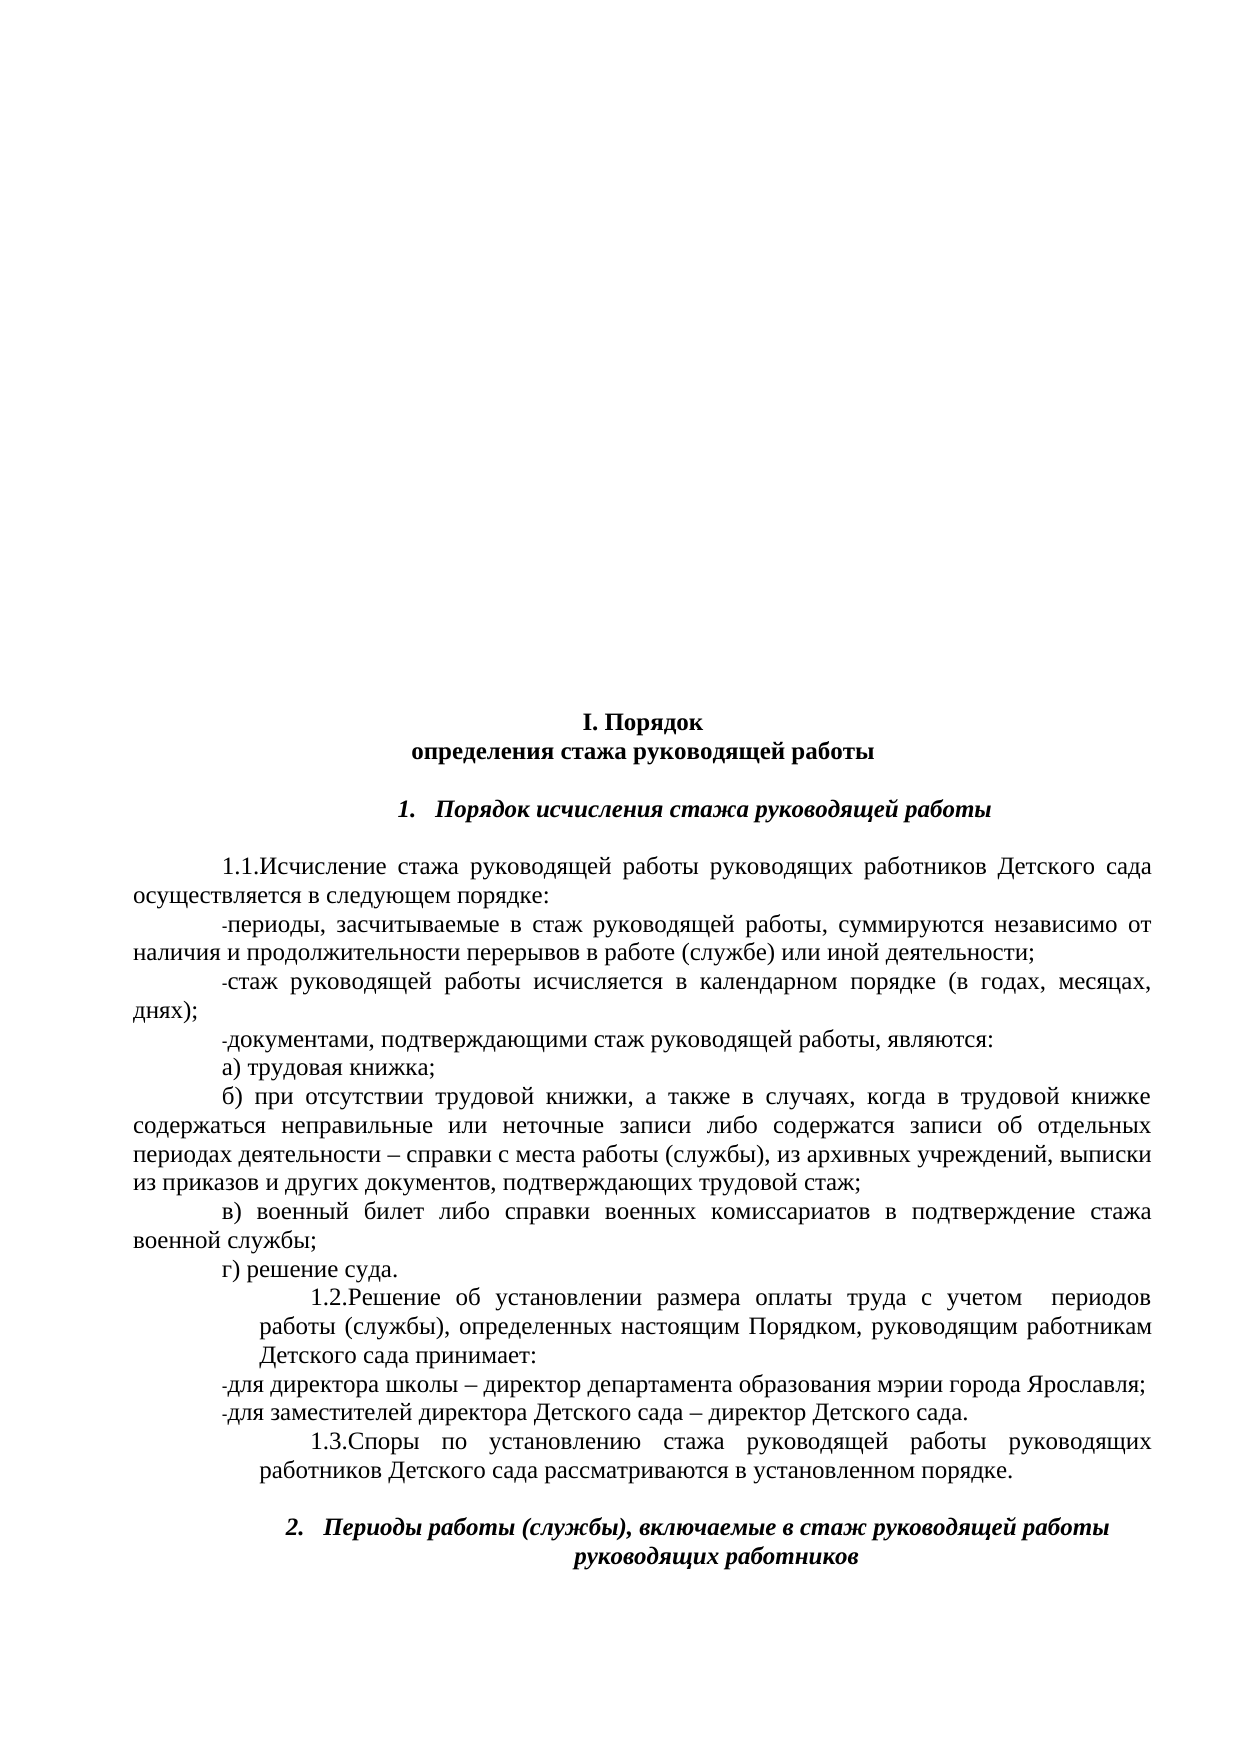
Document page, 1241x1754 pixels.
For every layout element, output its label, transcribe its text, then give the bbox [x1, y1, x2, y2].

list Решение об установлении размера оплаты труда с учетом периодов работы (службы), определенных настоящим Порядком, руководящим работникам Детского сада принимает: [222, 1282, 1152, 1369]
list стаж руководящей работы исчисляется в календарном порядке (в годах, месяцах, днях); [133, 966, 1152, 1024]
text б) при отсутствии трудовой книжки, а также в случаях, когда в трудовой книжке содержаться неправильные или неточные записи либо содержатся записи об отдельных периодах деятельности – справки с места работы (службы), из архивных учреждений, выписки из приказов и других документов, подтверждающих трудовой стаж; [133, 1081, 1152, 1196]
list Периоды работы (службы), включаемые в стаж руководящей работы руководящих работников [245, 1512, 1152, 1570]
list документами, подтверждающими стаж руководящей работы, являются: [133, 1024, 1152, 1052]
text 1.1.Исчисление стажа руководящей работы руководящих работников Детского сада осуществляется в следующем порядке: [133, 851, 1152, 909]
text определения стажа руководящей работы [133, 736, 1152, 765]
text а) трудовая книжка; [133, 1052, 1152, 1081]
text I. Порядок [133, 707, 1152, 736]
list периоды, засчитываемые в стаж руководящей работы, суммируются независимо от наличия и продолжительности перерывов в работе (службе) или иной деятельности; [133, 909, 1152, 966]
list Порядок исчисления стажа руководящей работы [245, 794, 1152, 822]
list Споры по установлению стажа руководящей работы руководящих работников Детского сада рассматриваются в установленном порядке. [222, 1426, 1152, 1484]
text в) военный билет либо справки военных комиссариатов в подтверждение стажа военной службы; [133, 1196, 1152, 1254]
list для директора школы – директор департамента образования мэрии города Ярославля; [133, 1369, 1152, 1397]
list для заместителей директора Детского сада – директор Детского сада. [133, 1397, 1152, 1426]
text г) решение суда. [133, 1254, 1152, 1282]
